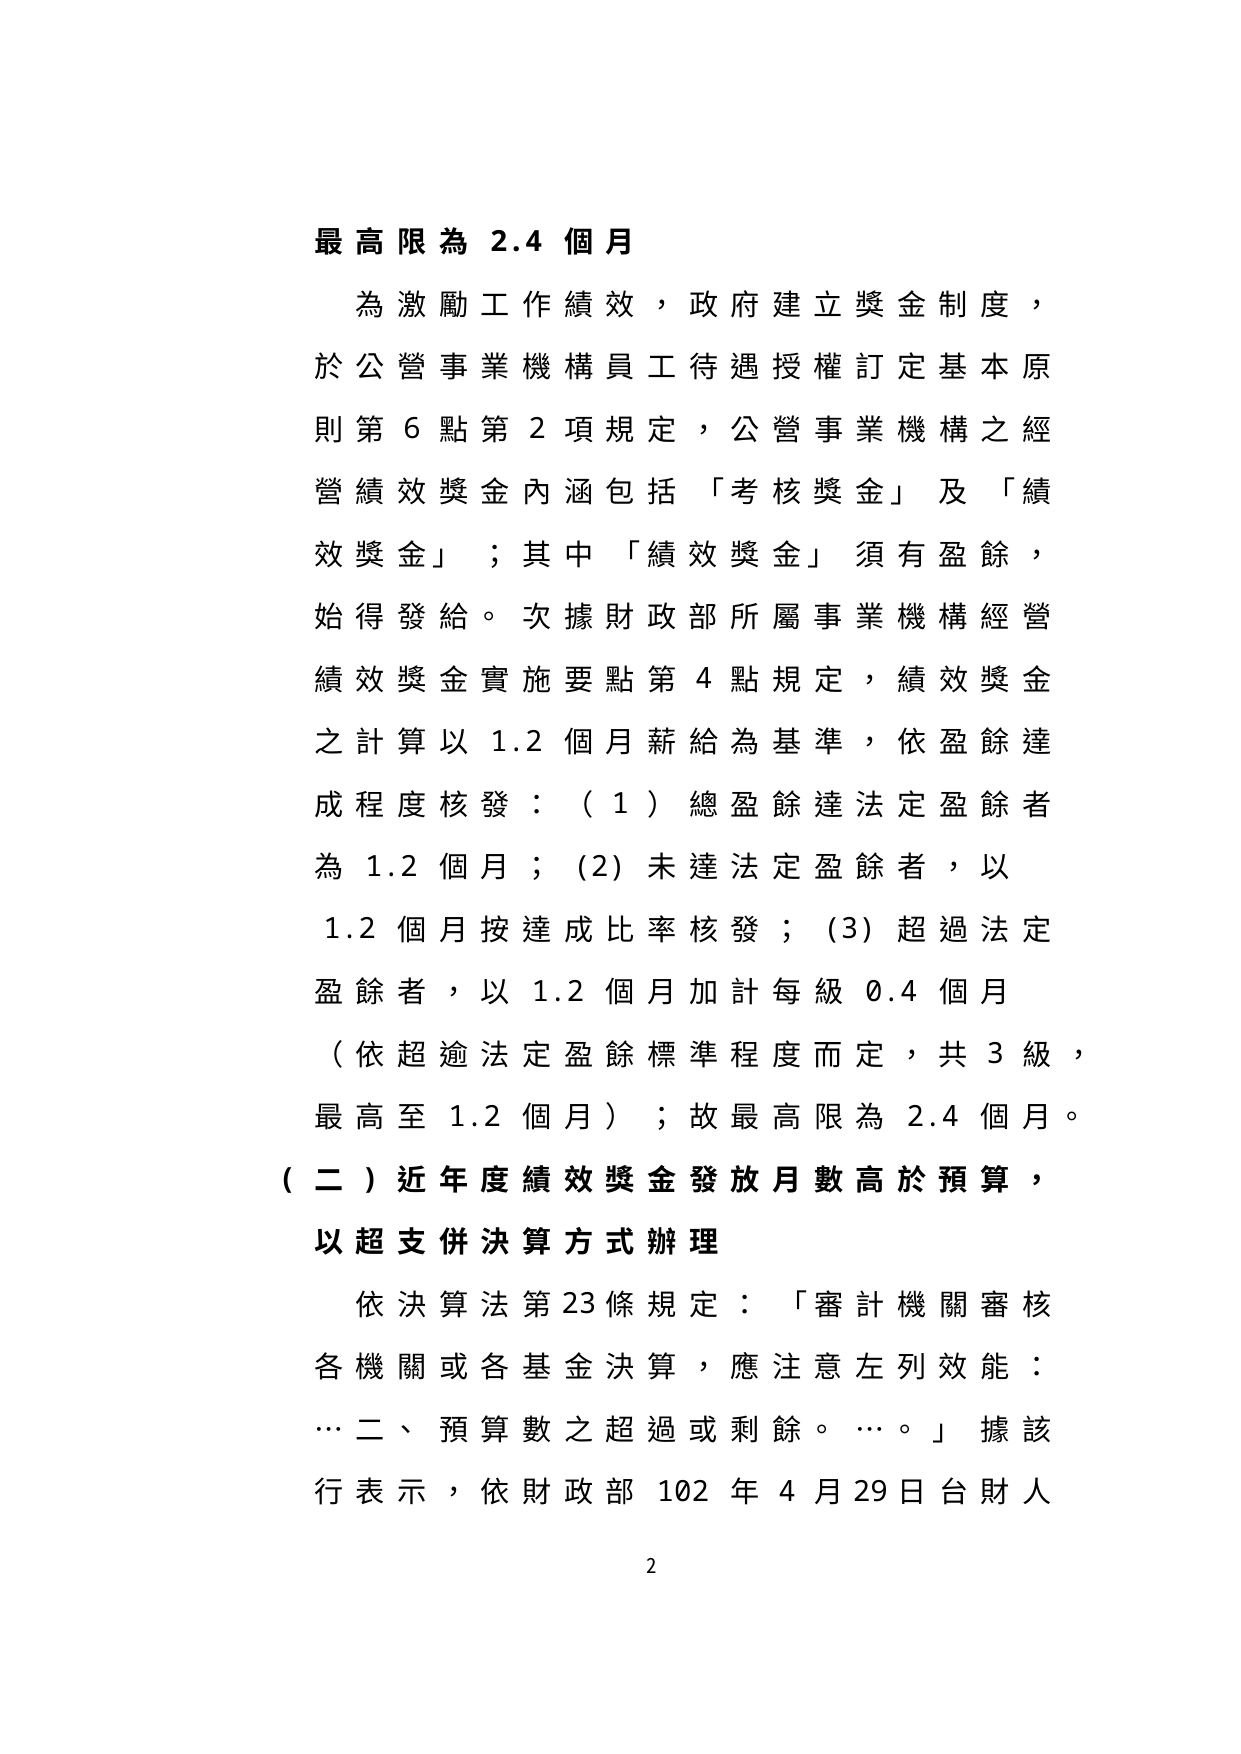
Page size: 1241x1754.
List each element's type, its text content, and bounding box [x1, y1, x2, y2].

text (一)績效獎金核發以1.2個月薪給為基準，最高限為2.4個月 [242, 198, 1058, 261]
text 依決算法第23條規定：「審計機關審核各機關或各基金決算，應注意左列效能：…二、預算數之超過或剩餘。…。」據該行表示，依財政部102年4月29日台財人字第10208612100號函修正「財政部所屬事業機構經營績效獎金實施要點」規定，績效獎金由各事業年度達成之總盈餘，視經營績效情形及所屬人員貢獻程度提撥計給，總盈餘達法定盈餘者，提撥1.2個月薪給總額，超過法定盈餘者，分級調整，爰績效獎金預算均在用人費用限額內編列1.2個月。查該行自103年度起，均以1.2個月保守編列績效獎金預算，惟發放月數均高於預算，以2.4個月發放，致決算數遠高於原編預算（詳附表1），並以超支併決算方式辦理，恐難發揮預算管控功能。 [271, 1261, 1058, 1511]
text (二)近年度績效獎金發放月數高於預算，以超支併決算方式辦理 [242, 1136, 1058, 1261]
text 為激勵工作績效，政府建立獎金制度，於公營事業機構員工待遇授權訂定基本原則第6點第2項規定，公營事業機構之經營績效獎金內涵包括「考核獎金」及「績效獎金」；其中「績效獎金」須有盈餘，始得發給。次據財政部所屬事業機構經營績效獎金實施要點第4點規定，績效獎金之計算以1.2個月薪給為基準，依盈餘達成程度核發：（1）總盈餘達法定盈餘者為1.2個月；(2)未達法定盈餘者，以1.2個月按達成比率核發；(3)超過法定盈餘者，以1.2個月加計每級0.4個月（依超逾法定盈餘標準程度而定，共3級，最高至1.2個月）；故最高限為2.4個月。 [271, 261, 1058, 1136]
